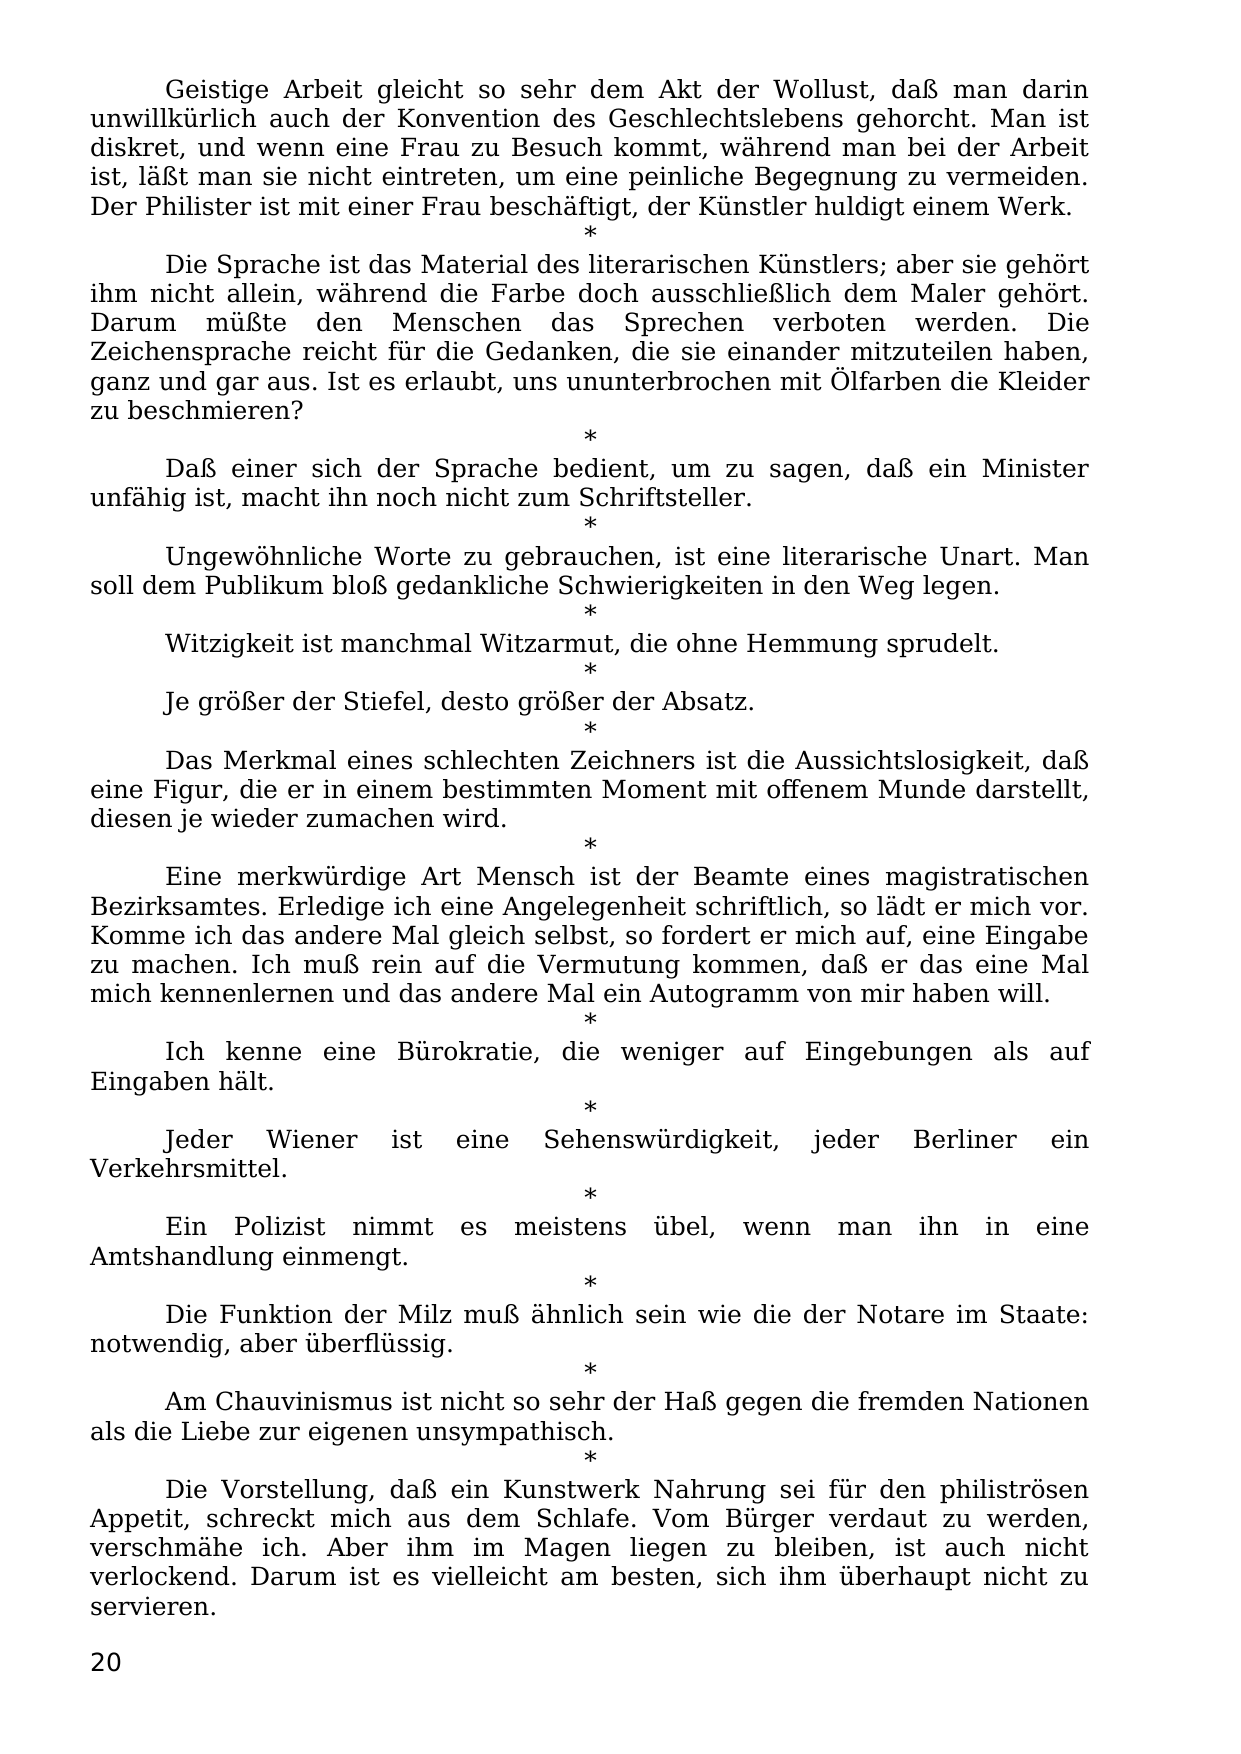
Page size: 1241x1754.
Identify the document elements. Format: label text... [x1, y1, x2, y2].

text Am Chauvinismus ist nicht so sehr der Haß gegen die fremden Nationen als die Liebe zur eigenen unsympathisch. [90, 1387, 1091, 1446]
text * [90, 425, 1091, 454]
text * [90, 1008, 1091, 1037]
text Ungewöhnliche Worte zu gebrauchen, ist eine literarische Unart. Man soll dem Publikum bloß gedankliche Schwierigkeiten in den Weg legen. [90, 542, 1091, 600]
text Eine merkwürdige Art Mensch ist der Beamte eines magistratischen Bezirksamtes. Erledige ich eine Angelegenheit schriftlich, so lädt er mich vor. Komme ich das andere Mal gleich selbst, so fordert er mich auf, eine Eingabe zu machen. Ich muß rein auf die Vermutung kommen, daß er das eine Mal mich kennenlernen und das andere Mal ein Autogramm von mir haben will. [90, 862, 1091, 1008]
text * [90, 1358, 1091, 1387]
text * [90, 512, 1091, 542]
text Das Merkmal eines schlechten Zeichners ist die Aussichtslosigkeit, daß eine Figur, die er in einem bestimmten Moment mit offenem Munde darstellt, diesen je wieder zumachen wird. [90, 746, 1091, 833]
text Ein Polizist nimmt es meistens übel, wenn man ihn in eine Amtshandlung einmengt. [90, 1212, 1091, 1271]
text * [90, 717, 1091, 746]
text Jeder Wiener ist eine Sehenswürdigkeit, jeder Berliner ein Verkehrsmittel. [90, 1125, 1091, 1183]
text * [90, 221, 1091, 250]
text * [90, 1446, 1091, 1475]
text * [90, 658, 1091, 687]
text * [90, 833, 1091, 862]
text Je größer der Stiefel, desto größer der Absatz. [90, 687, 1091, 717]
text * [90, 1183, 1091, 1212]
text Die Funktion der Milz muß ähnlich sein wie die der Notare im Staate: notwendig, aber überflüssig. [90, 1300, 1091, 1358]
text * [90, 1096, 1091, 1125]
text Daß einer sich der Sprache bedient, um zu sagen, daß ein Minister unfähig ist, macht ihn noch nicht zum Schriftsteller. [90, 454, 1091, 512]
text Witzigkeit ist manchmal Witzarmut, die ohne Hemmung sprudelt. [90, 629, 1091, 658]
text * [90, 600, 1091, 629]
text Geistige Arbeit gleicht so sehr dem Akt der Wollust, daß man darin unwillkürlich auch der Konvention des Geschlechtslebens gehorcht. Man ist diskret, und wenn eine Frau zu Besuch kommt, während man bei der Arbeit ist, läßt man sie nicht eintreten, um eine peinliche Begegnung zu vermeiden. Der Philister ist mit einer Frau beschäftigt, der Künstler huldigt einem Werk. [90, 75, 1091, 221]
text Die Sprache ist das Material des literarischen Künstlers; aber sie gehört ihm nicht allein, während die Farbe doch ausschließlich dem Maler gehört. Darum müßte den Menschen das Sprechen verboten werden. Die Zeichensprache reicht für die Gedanken, die sie einander mitzuteilen haben, ganz und gar aus. Ist es erlaubt, uns ununterbrochen mit Ölfarben die Kleider zu beschmieren? [90, 250, 1091, 425]
text Die Vorstellung, daß ein Kunstwerk Nahrung sei für den philiströsen Appetit, schreckt mich aus dem Schlafe. Vom Bürger verdaut zu werden, verschmähe ich. Aber ihm im Magen liegen zu bleiben, ist auch nicht verlockend. Darum ist es vielleicht am besten, sich ihm überhaupt nicht zu servieren. [90, 1475, 1091, 1621]
text Ich kenne eine Bürokratie, die weniger auf Eingebungen als auf Eingaben hält. [90, 1037, 1091, 1096]
text * [90, 1271, 1091, 1300]
